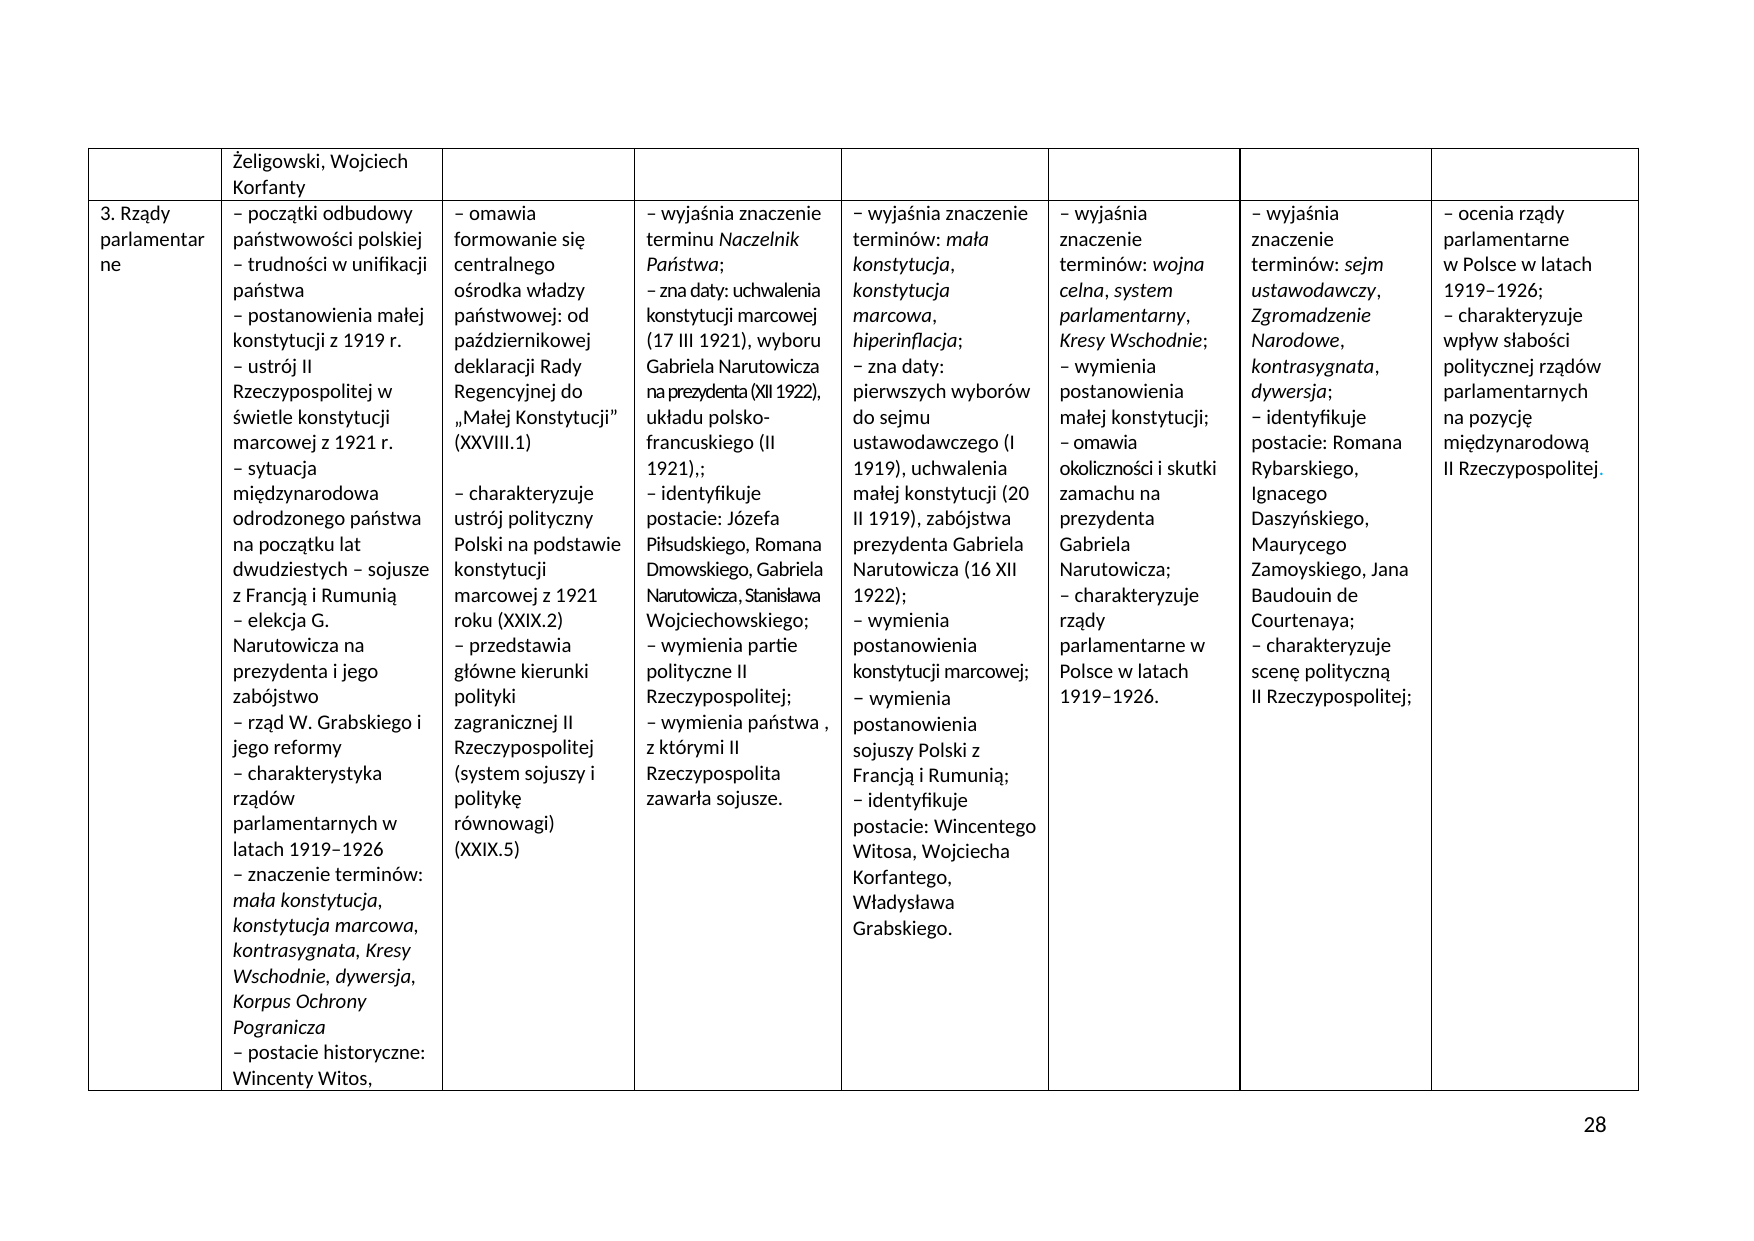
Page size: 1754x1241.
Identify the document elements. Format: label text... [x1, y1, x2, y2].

table_cell – ocenia rządy parlamentarne w Polsce w latach 1919–1926; – charakteryzuje wpływ słabości politycznej rządów parlamentarnych na pozycję międzynarodową II Rzeczypospolitej. [1432, 201, 1638, 1090]
table_cell − wyjaśnia znaczenie terminów: mała konstytucja, konstytucja marcowa, hiperinflacja; − zna daty: pierwszych wyborów do sejmu ustawodawczego (I 1919), uchwalenia małej konstytucji (20 II 1919), zabójstwa prezydenta Gabriela Narutowicza (16 XII 1922); – wymienia postanowienia konstytucji marcowej; – wymienia postanowienia sojuszy Polski z Francją i Rumunią; − identyfikuje postacie: Wincentego Witosa, Wojciecha Korfantego, Władysława Grabskiego. [842, 201, 1048, 1090]
table_cell Żeligowski, Wojciech Korfanty [222, 149, 442, 199]
table_cell – omawia formowanie się centralnego ośrodka władzy państwowej: od październikowej deklaracji Rady Regencyjnej do „Małej Konstytucji” (XXVIII.1) – charakteryzuje ustrój polityczny Polski na podstawie konstytucji marcowej z 1921 roku (XXIX.2) – przedstawia główne kierunki polityki zagranicznej II Rzeczypospolitej (system sojuszy i politykę równowagi) (XXIX.5) [443, 201, 634, 1090]
table_cell [443, 149, 634, 199]
table_cell – początki odbudowy państwowości polskiej – trudności w unifikacji państwa – postanowienia małej konstytucji z 1919 r. – ustrój II Rzeczypospolitej w świetle konstytucji marcowej z 1921 r. – sytuacja międzynarodowa odrodzonego państwa na początku lat dwudziestych – sojusze z Francją i Rumunią – elekcja G. Narutowicza na prezydenta i jego zabójstwo – rząd W. Grabskiego i jego reformy – charakterystyka rządów parlamentarnych w latach 1919–1926 – znaczenie terminów: mała konstytucja, konstytucja marcowa, kontrasygnata, Kresy Wschodnie, dywersja, Korpus Ochrony Pogranicza – postacie historyczne: Wincenty Witos, [222, 201, 442, 1090]
table_cell [635, 149, 841, 199]
table_cell 3. Rządy parlamentarne [89, 201, 221, 1090]
table_cell [1432, 149, 1638, 199]
table_cell – wyjaśnia znaczenie terminów: wojna celna, system parlamentarny, Kresy Wschodnie; – wymienia postanowienia małej konstytucji; – omawia okoliczności i skutki zamachu na prezydenta Gabriela Narutowicza; – charakteryzuje rządy parlamentarne w Polsce w latach 1919–1926. [1049, 201, 1239, 1090]
table_cell – wyjaśnia znaczenie terminu Naczelnik Państwa; – zna daty: uchwalenia konstytucji marcowej (17 III 1921), wyboru Gabriela Narutowicza na prezydenta (XII 1922), układu polsko-francuskiego (II 1921),; – identyfikuje postacie: Józefa Piłsudskiego, Romana Dmowskiego, Gabriela Narutowicza, Stanisława Wojciechowskiego; – wymienia partie polityczne II Rzeczypospolitej; – wymienia państwa , z którymi II Rzeczypospolita zawarła sojusze. [635, 201, 841, 1090]
table_cell [1241, 149, 1431, 199]
table_cell – wyjaśnia znaczenie terminów: sejm ustawodawczy, Zgromadzenie Narodowe, kontrasygnata, dywersja; − identyfikuje postacie: Romana Rybarskiego, Ignacego Daszyńskiego, Maurycego Zamoyskiego, Jana Baudouin de Courtenaya; – charakteryzuje scenę polityczną II Rzeczypospolitej; [1241, 201, 1431, 1090]
table_cell [89, 149, 221, 199]
